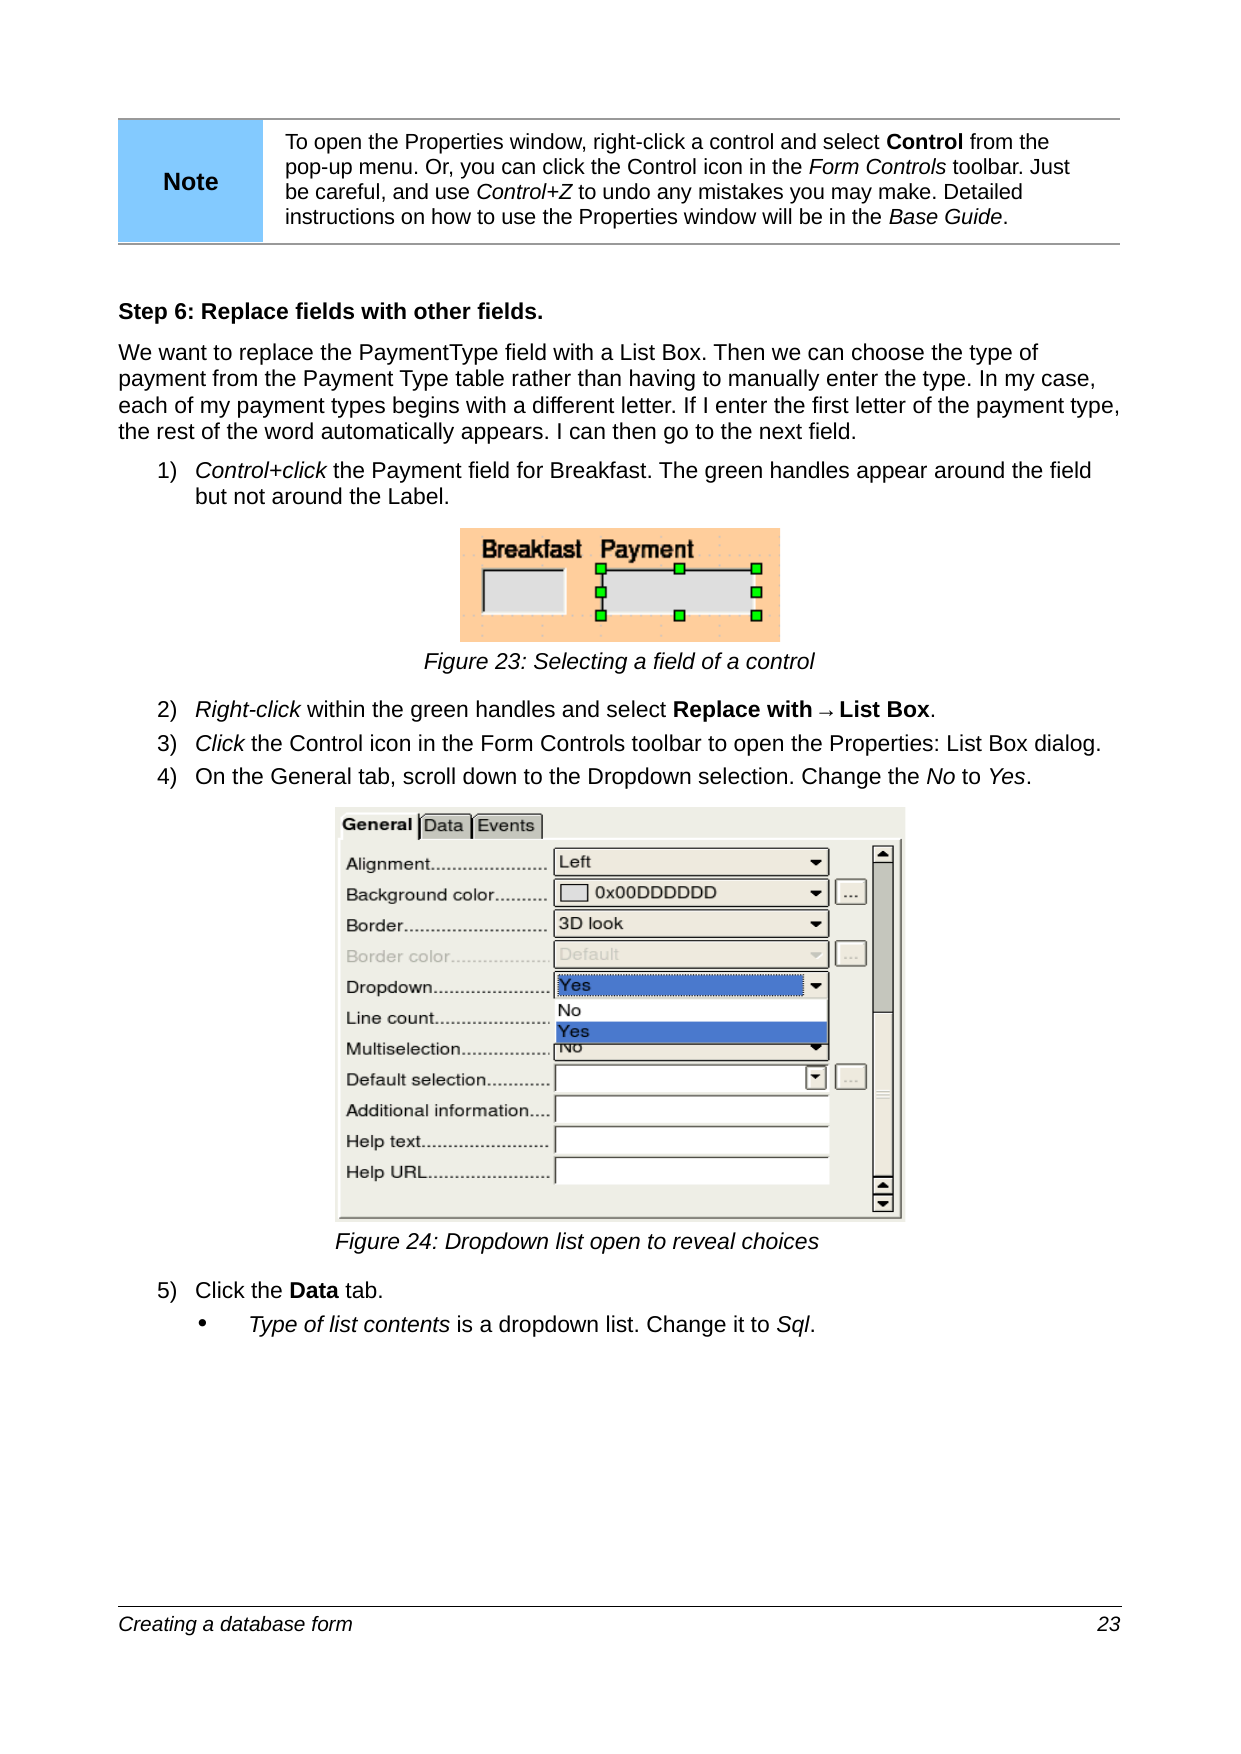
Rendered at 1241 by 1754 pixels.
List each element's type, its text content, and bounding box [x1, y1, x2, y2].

table_header Note [118, 120, 263, 242]
text Figure 23: Selecting a field of a control [409, 648, 831, 674]
list Type of list contents is a dropdown list. Change it to Sql. [195, 1309, 1122, 1339]
list On the General tab, scroll down to the Dropdown selection. Change the No to Yes. [177, 763, 1122, 789]
text Step 6: Replace fields with other fields. [118, 298, 1122, 324]
text Figure 24: Dropdown list open to reveal choices [335, 1228, 905, 1254]
text We want to replace the PaymentType field with a List Box. Then we can choose the type of payment from the Payment Type table rather than having to manually enter the type. In my case, each of my payment types begins with a different letter. If I enter the first letter of the payment type, the rest of the word automatically appears. I can then go to the next field. [118, 339, 1122, 444]
list Control+click the Payment field for Breakfast. The green handles appear around the field but not around the Label. [177, 457, 1122, 509]
table_header To open the Properties window, right-click a control and select Control from the pop-up menu. Or, you can click the Control icon in the Form Controls toolbar. Just be careful, and use Control+Z to undo any mistakes you may make. Detailed instructions on how to use the Properties window will be in the Base Guide. [264, 120, 1119, 242]
picture [460, 528, 780, 642]
list Click the Data tab. [177, 1277, 1122, 1303]
picture [335, 807, 906, 1222]
list Right-click within the green handles and select Replace with → List Box. [177, 696, 1122, 724]
list Click the Control icon in the Form Controls toolbar to open the Properties: List Box dialog. [177, 730, 1122, 756]
